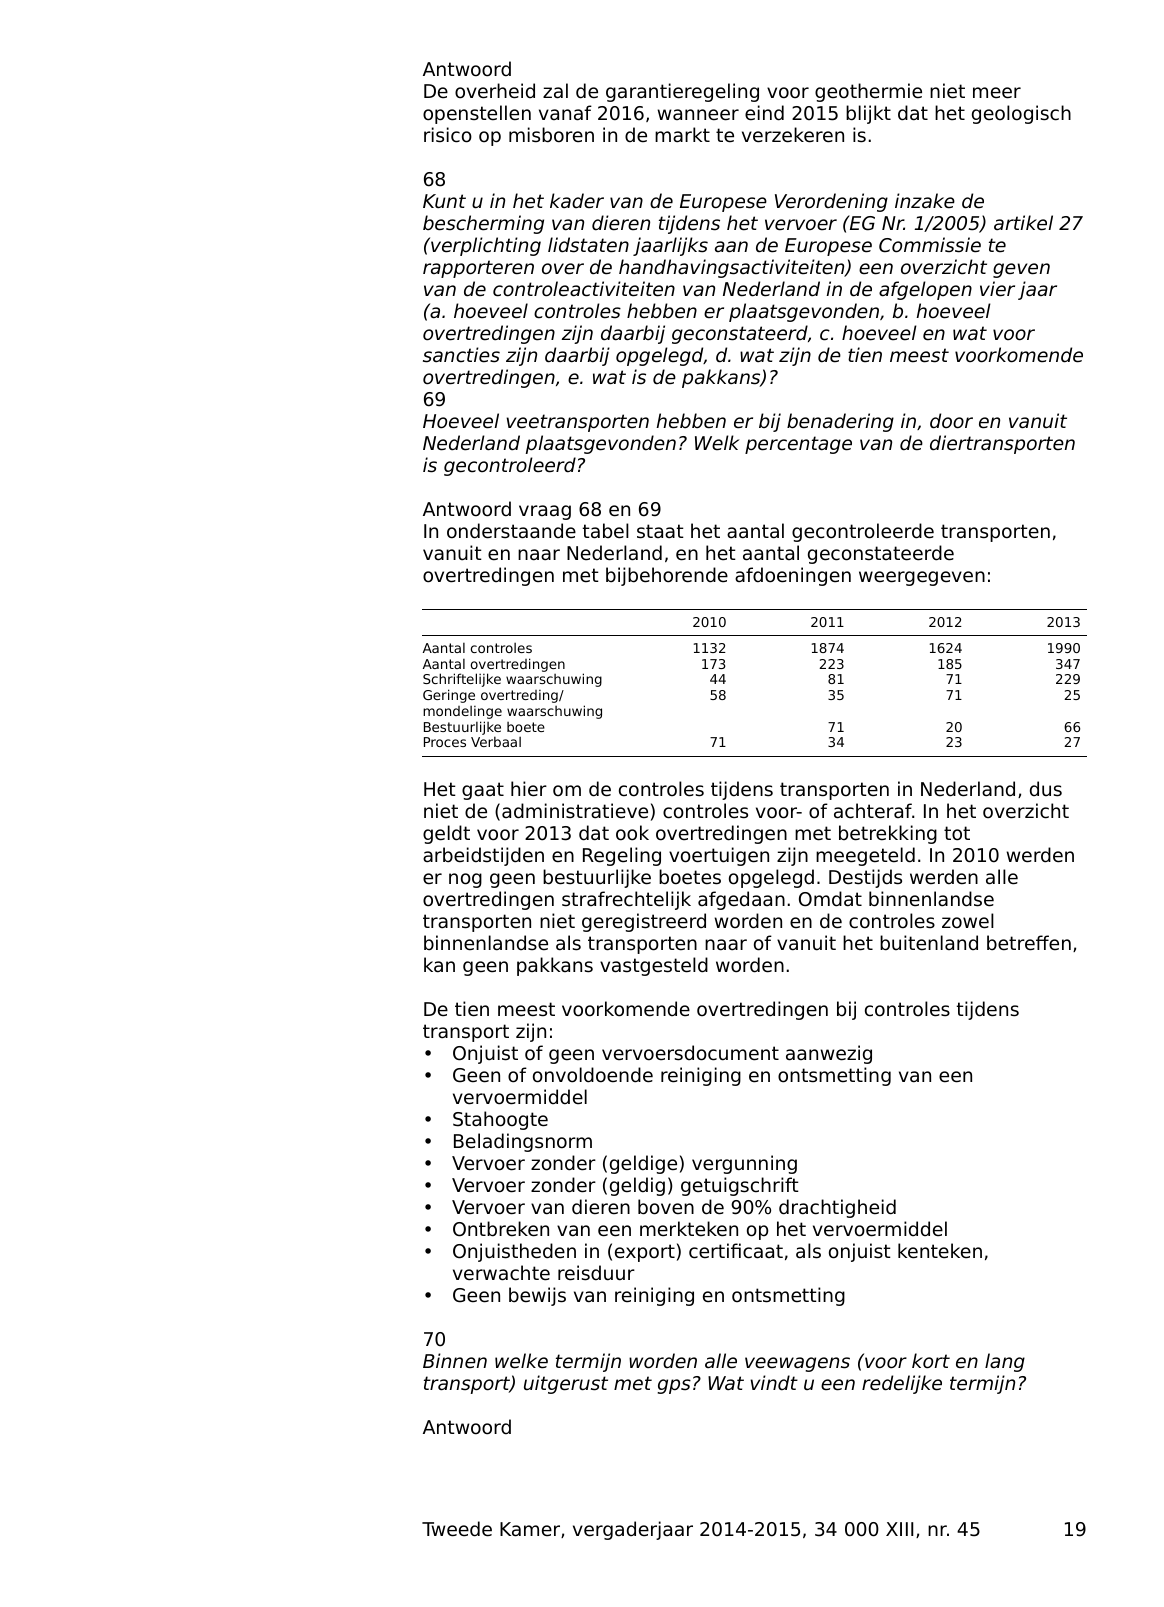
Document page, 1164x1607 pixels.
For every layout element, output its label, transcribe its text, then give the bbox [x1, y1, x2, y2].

table_header 2010 [614, 610, 732, 635]
text • Stahoogte [422, 1109, 1087, 1131]
table_cell 27 [969, 735, 1087, 756]
table_cell 1132 [614, 636, 732, 656]
text De tien meest voorkomende overtredingen bij controles tijdens transport zijn: [422, 999, 1087, 1043]
table_cell 35 [732, 688, 850, 719]
text • Onjuist of geen vervoersdocument aanwezig [422, 1043, 1087, 1065]
text 70 [422, 1329, 1087, 1351]
table_cell 71 [850, 672, 968, 688]
table_cell 44 [614, 672, 732, 688]
table_cell Aantal overtredingen [422, 656, 614, 672]
table_cell Schriftelijke waarschuwing [422, 672, 614, 688]
table_cell 23 [850, 735, 968, 756]
table_cell 81 [732, 672, 850, 688]
text • Geen bewijs van reiniging en ontsmetting [422, 1284, 1087, 1306]
table_cell 71 [614, 735, 732, 756]
text In onderstaande tabel staat het aantal gecontroleerde transporten, vanuit en naar Nederland, en het aantal geconstateerde overtredingen met bijbehorende afdoeningen weergegeven: [422, 521, 1087, 587]
table_header [422, 610, 614, 635]
text Antwoord [422, 1417, 1087, 1439]
text De overheid zal de garantieregeling voor geothermie niet meer openstellen vanaf 2016, wanneer eind 2015 blijkt dat het geologisch risico op misboren in de markt te verzekeren is. [422, 81, 1087, 147]
text • Vervoer van dieren boven de 90% drachtigheid [422, 1197, 1087, 1218]
table_cell 20 [850, 719, 968, 735]
text • Vervoer zonder (geldige) vergunning [422, 1153, 1087, 1174]
table_cell 185 [850, 656, 968, 672]
table_cell 1624 [850, 636, 968, 656]
table_cell 66 [969, 719, 1087, 735]
text Antwoord [422, 59, 1087, 81]
text Kunt u in het kader van de Europese Verordening inzake de bescherming van dieren tijdens het vervoer (EG Nr. 1/2005) artikel 27 (verplichting lidstaten jaarlijks aan de Europese Commissie te rapporteren over de handhavingsactiviteiten) een overzicht geven van de controleactiviteiten van Nederland in de afgelopen vier jaar (a. hoeveel controles hebben er plaatsgevonden, b. hoeveel overtredingen zijn daarbij geconstateerd, c. hoeveel en wat voor sancties zijn daarbij opgelegd, d. wat zijn de tien meest voorkomende overtredingen, e. wat is de pakkans)? [422, 191, 1087, 389]
table_cell Geringe overtreding/ mondelinge waarschuwing [422, 688, 614, 719]
text • Vervoer zonder (geldig) getuigschrift [422, 1174, 1087, 1197]
text 68 [422, 169, 1087, 191]
table_header 2012 [850, 610, 968, 635]
table_cell 1874 [732, 636, 850, 656]
text Antwoord vraag 68 en 69 [422, 499, 1087, 521]
table_cell 71 [850, 688, 968, 719]
text Binnen welke termijn worden alle veewagens (voor kort en lang transport) uitgerust met gps? Wat vindt u een redelijke termijn? [422, 1351, 1087, 1394]
text 69 [422, 389, 1087, 411]
table_cell 347 [969, 656, 1087, 672]
table_cell 1990 [969, 636, 1087, 656]
table_cell Aantal controles [422, 636, 614, 656]
table_cell 229 [969, 672, 1087, 688]
table_cell [614, 719, 732, 735]
text Hoeveel veetransporten hebben er bij benadering in, door en vanuit Nederland plaatsgevonden? Welk percentage van de diertransporten is gecontroleerd? [422, 411, 1087, 477]
table_header 2013 [969, 610, 1087, 635]
text • Geen of onvoldoende reiniging en ontsmetting van een vervoermiddel [422, 1065, 1087, 1109]
table_cell 58 [614, 688, 732, 719]
table_cell 223 [732, 656, 850, 672]
table_cell 34 [732, 735, 850, 756]
table_cell 25 [969, 688, 1087, 719]
text • Onjuistheden in (export) certificaat, als onjuist kenteken, verwachte reisduur [422, 1241, 1087, 1284]
table_cell Bestuurlijke boete [422, 719, 614, 735]
table_cell 71 [732, 719, 850, 735]
text • Beladingsnorm [422, 1131, 1087, 1153]
table_cell Proces Verbaal [422, 735, 614, 756]
text • Ontbreken van een merkteken op het vervoermiddel [422, 1218, 1087, 1241]
table_cell 173 [614, 656, 732, 672]
text Het gaat hier om de controles tijdens transporten in Nederland, dus niet de (administratieve) controles voor- of achteraf. In het overzicht geldt voor 2013 dat ook overtredingen met betrekking tot arbeidstijden en Regeling voertuigen zijn meegeteld. In 2010 werden er nog geen bestuurlijke boetes opgelegd. Destijds werden alle overtredingen strafrechtelijk afgedaan. Omdat binnenlandse transporten niet geregistreerd worden en de controles zowel binnenlandse als transporten naar of vanuit het buitenland betreffen, kan geen pakkans vastgesteld worden. [422, 779, 1087, 977]
table_header 2011 [732, 610, 850, 635]
